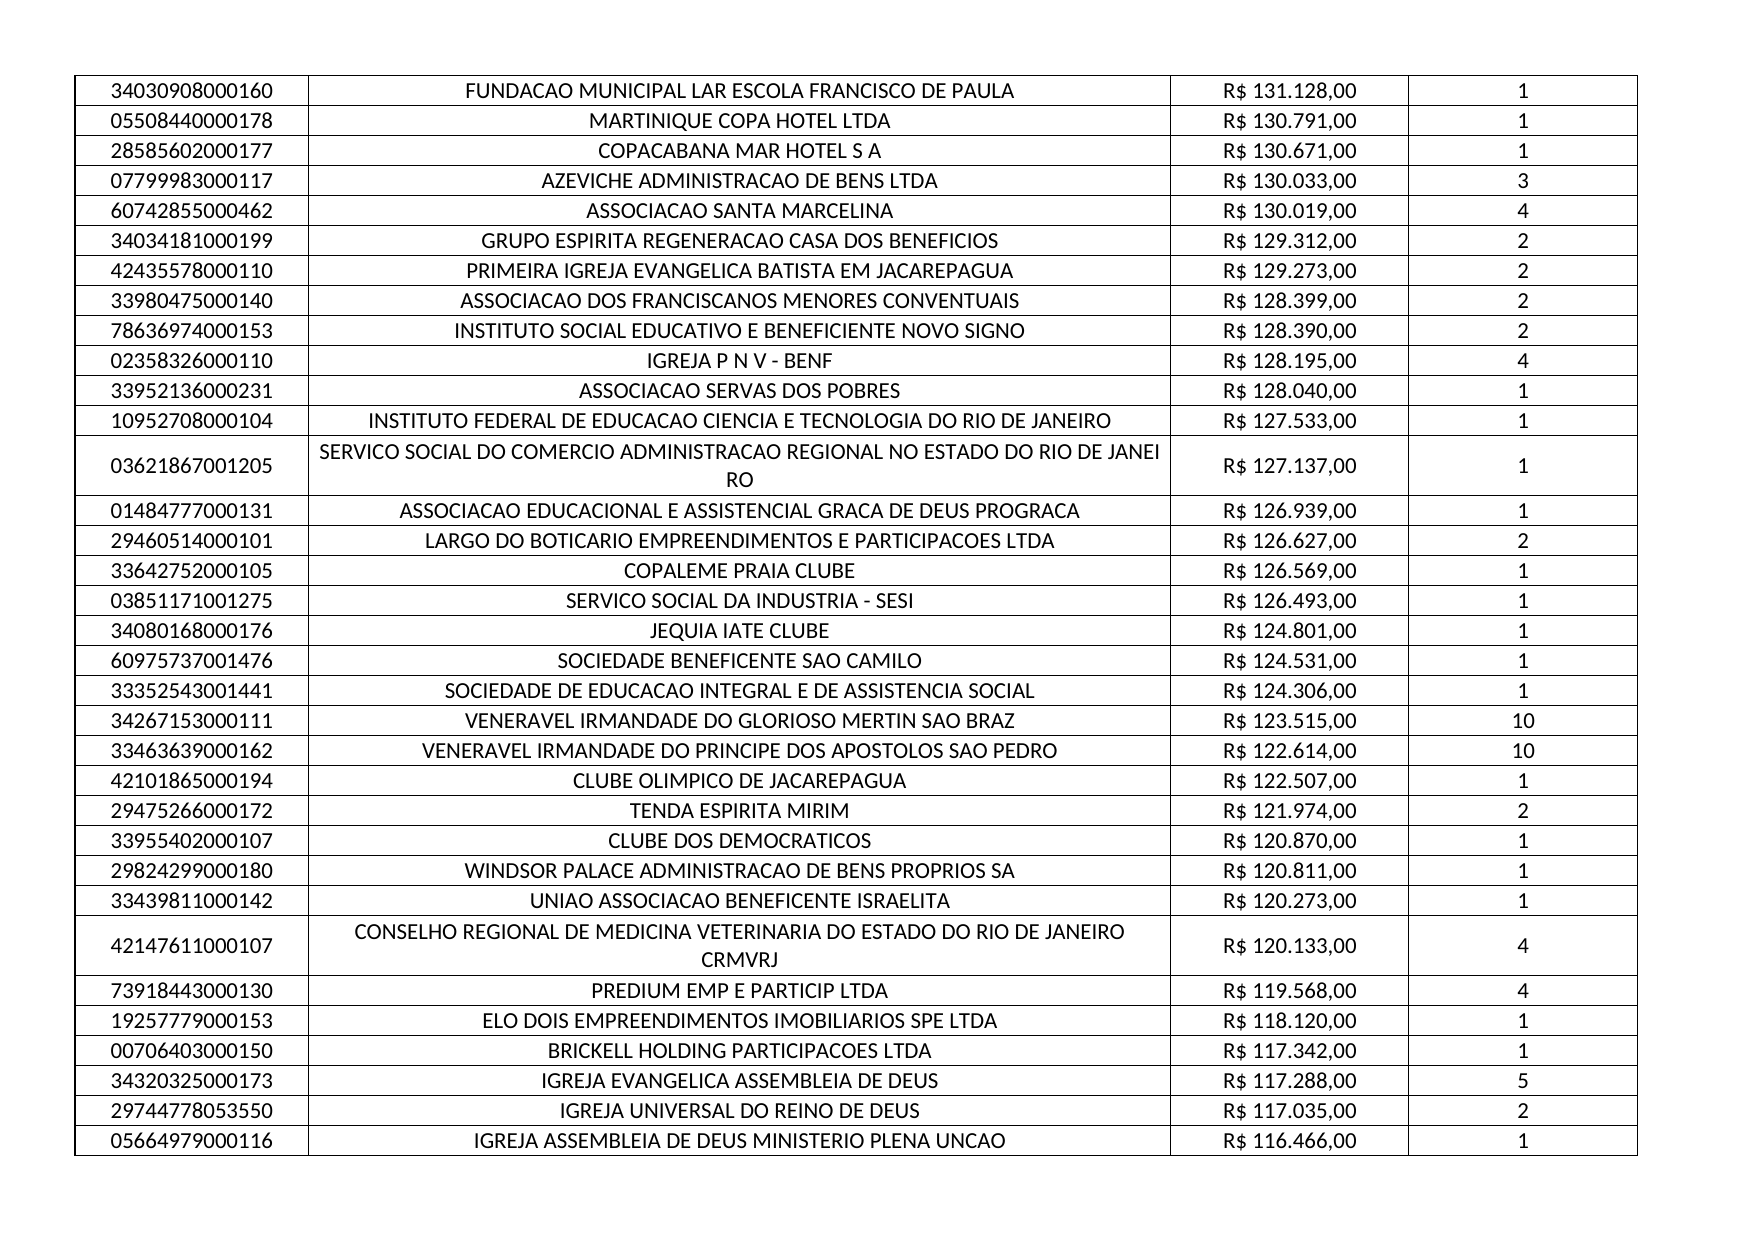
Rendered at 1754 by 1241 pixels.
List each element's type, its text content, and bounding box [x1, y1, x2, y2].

table_cell UNIAO ASSOCIACAO BENEFICENTE ISRAELITA [309, 886, 1170, 915]
table_cell 33980475000140 [76, 286, 308, 315]
table_cell 34034181000199 [76, 226, 308, 255]
table_cell 01484777000131 [76, 496, 308, 525]
table_cell 00706403000150 [76, 1036, 308, 1065]
table_cell 1 [1409, 496, 1637, 525]
table_cell FUNDACAO MUNICIPAL LAR ESCOLA FRANCISCO DE PAULA [309, 76, 1170, 105]
table_cell CONSELHO REGIONAL DE MEDICINA VETERINARIA DO ESTADO DO RIO DE JANEIRO CRMVRJ [309, 916, 1170, 975]
table_cell 34320325000173 [76, 1066, 308, 1095]
table_cell SERVICO SOCIAL DA INDUSTRIA - SESI [309, 586, 1170, 615]
table_cell 4 [1409, 346, 1637, 375]
table_cell 1 [1409, 766, 1637, 795]
table_cell COPALEME PRAIA CLUBE [309, 556, 1170, 585]
table_cell R$ 131.128,00 [1171, 76, 1408, 105]
table_cell 4 [1409, 976, 1637, 1005]
table_cell 33439811000142 [76, 886, 308, 915]
table_cell INSTITUTO SOCIAL EDUCATIVO E BENEFICIENTE NOVO SIGNO [309, 316, 1170, 345]
table_cell 34030908000160 [76, 76, 308, 105]
table_cell 1 [1409, 556, 1637, 585]
table_cell SOCIEDADE BENEFICENTE SAO CAMILO [309, 646, 1170, 675]
table_cell R$ 120.811,00 [1171, 856, 1408, 885]
table_cell PRIMEIRA IGREJA EVANGELICA BATISTA EM JACAREPAGUA [309, 256, 1170, 285]
table_cell 03851171001275 [76, 586, 308, 615]
table_cell 1 [1409, 436, 1637, 495]
table_cell R$ 123.515,00 [1171, 706, 1408, 735]
table_cell R$ 122.507,00 [1171, 766, 1408, 795]
table_cell R$ 124.306,00 [1171, 676, 1408, 705]
table_cell R$ 117.342,00 [1171, 1036, 1408, 1065]
table_cell 2 [1409, 256, 1637, 285]
table_cell 29824299000180 [76, 856, 308, 885]
table_cell 1 [1409, 826, 1637, 855]
table_cell R$ 130.791,00 [1171, 106, 1408, 135]
table_cell R$ 126.493,00 [1171, 586, 1408, 615]
table_cell GRUPO ESPIRITA REGENERACAO CASA DOS BENEFICIOS [309, 226, 1170, 255]
table_cell R$ 124.531,00 [1171, 646, 1408, 675]
table_cell 2 [1409, 286, 1637, 315]
table_cell R$ 116.466,00 [1171, 1126, 1408, 1155]
table_cell MARTINIQUE COPA HOTEL LTDA [309, 106, 1170, 135]
table_cell 1 [1409, 136, 1637, 165]
table_cell IGREJA EVANGELICA ASSEMBLEIA DE DEUS [309, 1066, 1170, 1095]
table_cell 29460514000101 [76, 526, 308, 555]
table_cell ASSOCIACAO SERVAS DOS POBRES [309, 376, 1170, 405]
table_cell 29475266000172 [76, 796, 308, 825]
table_cell AZEVICHE ADMINISTRACAO DE BENS LTDA [309, 166, 1170, 195]
table_cell 10 [1409, 706, 1637, 735]
table_cell COPACABANA MAR HOTEL S A [309, 136, 1170, 165]
table_cell 2 [1409, 1096, 1637, 1125]
table_cell ASSOCIACAO DOS FRANCISCANOS MENORES CONVENTUAIS [309, 286, 1170, 315]
table_cell 1 [1409, 1126, 1637, 1155]
table_cell R$ 124.801,00 [1171, 616, 1408, 645]
table_cell 78636974000153 [76, 316, 308, 345]
table_cell R$ 120.870,00 [1171, 826, 1408, 855]
table_cell VENERAVEL IRMANDADE DO PRINCIPE DOS APOSTOLOS SAO PEDRO [309, 736, 1170, 765]
table_cell LARGO DO BOTICARIO EMPREENDIMENTOS E PARTICIPACOES LTDA [309, 526, 1170, 555]
table_cell ASSOCIACAO SANTA MARCELINA [309, 196, 1170, 225]
table_cell SOCIEDADE DE EDUCACAO INTEGRAL E DE ASSISTENCIA SOCIAL [309, 676, 1170, 705]
table_cell R$ 117.288,00 [1171, 1066, 1408, 1095]
table_cell 2 [1409, 226, 1637, 255]
table_cell R$ 130.671,00 [1171, 136, 1408, 165]
table_cell R$ 129.312,00 [1171, 226, 1408, 255]
table_cell R$ 120.133,00 [1171, 916, 1408, 975]
table_cell R$ 119.568,00 [1171, 976, 1408, 1005]
table_cell R$ 129.273,00 [1171, 256, 1408, 285]
table_cell R$ 126.939,00 [1171, 496, 1408, 525]
table_cell INSTITUTO FEDERAL DE EDUCACAO CIENCIA E TECNOLOGIA DO RIO DE JANEIRO [309, 406, 1170, 435]
table_cell 2 [1409, 316, 1637, 345]
table_cell 05664979000116 [76, 1126, 308, 1155]
table_cell IGREJA UNIVERSAL DO REINO DE DEUS [309, 1096, 1170, 1125]
table_cell 29744778053550 [76, 1096, 308, 1125]
table_cell 1 [1409, 76, 1637, 105]
table_cell VENERAVEL IRMANDADE DO GLORIOSO MERTIN SAO BRAZ [309, 706, 1170, 735]
table_cell 1 [1409, 616, 1637, 645]
table_cell R$ 128.195,00 [1171, 346, 1408, 375]
table_cell 33642752000105 [76, 556, 308, 585]
table_cell 2 [1409, 796, 1637, 825]
table_cell 33955402000107 [76, 826, 308, 855]
table_cell TENDA ESPIRITA MIRIM [309, 796, 1170, 825]
table_cell CLUBE DOS DEMOCRATICOS [309, 826, 1170, 855]
table_cell 19257779000153 [76, 1006, 308, 1035]
table_cell 3 [1409, 166, 1637, 195]
table_cell 28585602000177 [76, 136, 308, 165]
table_cell 1 [1409, 1006, 1637, 1035]
table_cell R$ 118.120,00 [1171, 1006, 1408, 1035]
table_cell 60742855000462 [76, 196, 308, 225]
table_cell 42147611000107 [76, 916, 308, 975]
table_cell 73918443000130 [76, 976, 308, 1005]
table_cell R$ 128.040,00 [1171, 376, 1408, 405]
table_cell 1 [1409, 856, 1637, 885]
table_cell 42435578000110 [76, 256, 308, 285]
table_cell 2 [1409, 526, 1637, 555]
table_cell R$ 128.390,00 [1171, 316, 1408, 345]
table_cell R$ 127.533,00 [1171, 406, 1408, 435]
table_cell R$ 126.627,00 [1171, 526, 1408, 555]
table_cell ASSOCIACAO EDUCACIONAL E ASSISTENCIAL GRACA DE DEUS PROGRACA [309, 496, 1170, 525]
table_cell 33352543001441 [76, 676, 308, 705]
table_cell 1 [1409, 376, 1637, 405]
table_cell 02358326000110 [76, 346, 308, 375]
table_cell R$ 130.033,00 [1171, 166, 1408, 195]
table_cell ELO DOIS EMPREENDIMENTOS IMOBILIARIOS SPE LTDA [309, 1006, 1170, 1035]
table_cell 05508440000178 [76, 106, 308, 135]
table_cell R$ 122.614,00 [1171, 736, 1408, 765]
table_cell 34267153000111 [76, 706, 308, 735]
table_cell 34080168000176 [76, 616, 308, 645]
table_cell 1 [1409, 1036, 1637, 1065]
table_cell 07799983000117 [76, 166, 308, 195]
table_cell PREDIUM EMP E PARTICIP LTDA [309, 976, 1170, 1005]
table_cell 1 [1409, 886, 1637, 915]
table_cell SERVICO SOCIAL DO COMERCIO ADMINISTRACAO REGIONAL NO ESTADO DO RIO DE JANEI RO [309, 436, 1170, 495]
table_cell IGREJA P N V - BENF [309, 346, 1170, 375]
table_cell 42101865000194 [76, 766, 308, 795]
table_cell 4 [1409, 916, 1637, 975]
table_cell 1 [1409, 646, 1637, 675]
table_cell JEQUIA IATE CLUBE [309, 616, 1170, 645]
table_cell WINDSOR PALACE ADMINISTRACAO DE BENS PROPRIOS SA [309, 856, 1170, 885]
table_cell 1 [1409, 406, 1637, 435]
table_cell 60975737001476 [76, 646, 308, 675]
table_cell R$ 121.974,00 [1171, 796, 1408, 825]
table_cell R$ 117.035,00 [1171, 1096, 1408, 1125]
table_cell 1 [1409, 676, 1637, 705]
table_cell 33952136000231 [76, 376, 308, 405]
table_cell R$ 128.399,00 [1171, 286, 1408, 315]
table_cell 33463639000162 [76, 736, 308, 765]
table_cell CLUBE OLIMPICO DE JACAREPAGUA [309, 766, 1170, 795]
table_cell 10952708000104 [76, 406, 308, 435]
table_cell 4 [1409, 196, 1637, 225]
table_cell 03621867001205 [76, 436, 308, 495]
table_cell BRICKELL HOLDING PARTICIPACOES LTDA [309, 1036, 1170, 1065]
table_cell 1 [1409, 106, 1637, 135]
table_cell R$ 126.569,00 [1171, 556, 1408, 585]
table_cell IGREJA ASSEMBLEIA DE DEUS MINISTERIO PLENA UNCAO [309, 1126, 1170, 1155]
table_cell R$ 130.019,00 [1171, 196, 1408, 225]
table_cell R$ 120.273,00 [1171, 886, 1408, 915]
table_cell 5 [1409, 1066, 1637, 1095]
table_cell 10 [1409, 736, 1637, 765]
table_cell R$ 127.137,00 [1171, 436, 1408, 495]
table_cell 1 [1409, 586, 1637, 615]
